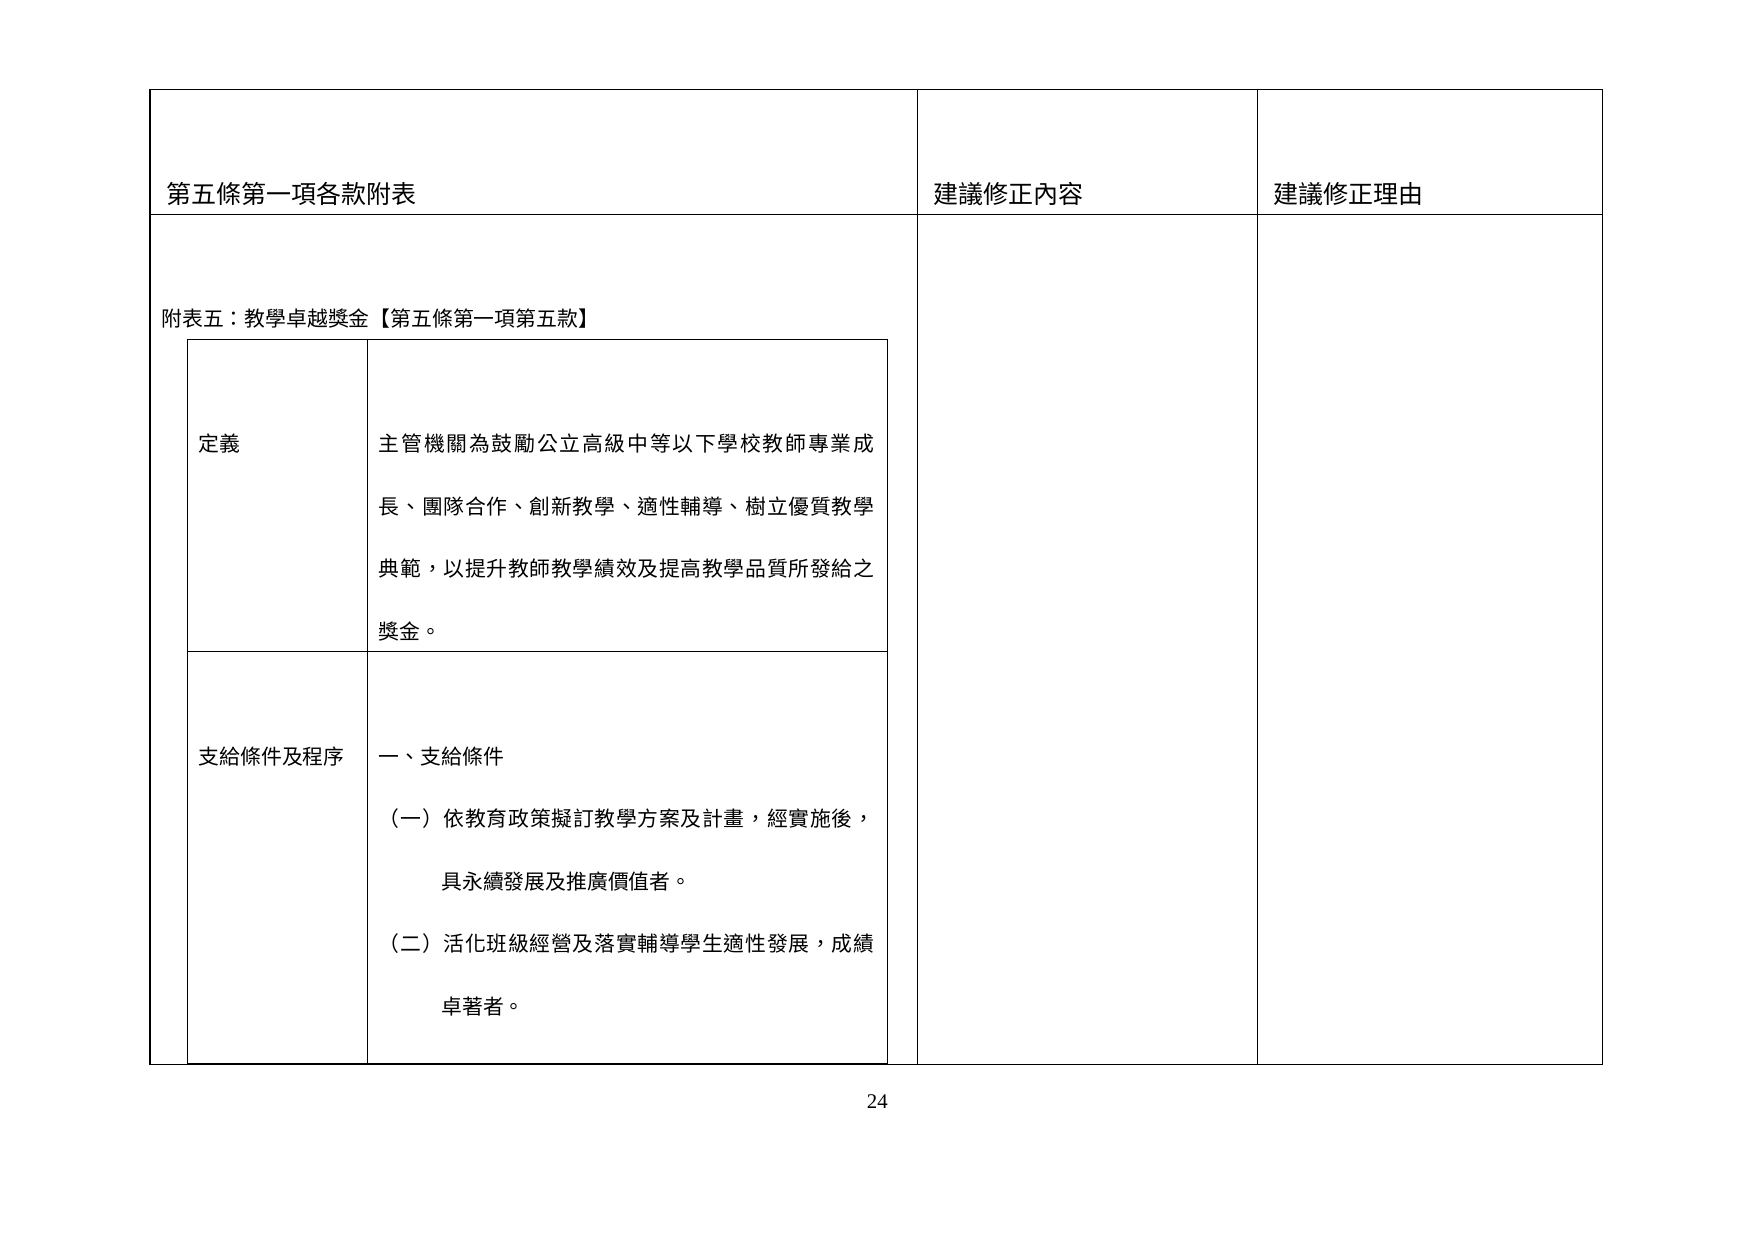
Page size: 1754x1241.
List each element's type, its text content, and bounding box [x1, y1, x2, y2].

table_header 定義 [188, 340, 367, 651]
table_header 主管機關為鼓勵公立高級中等以下學校教師專業成長、團隊合作、創新教學、適性輔導、樹立優質教學典範，以提升教師教學績效及提高教學品質所發給之獎金。 [368, 340, 887, 651]
table_cell [918, 215, 1257, 1064]
table_cell 支給條件及程序 [188, 652, 367, 1063]
table_cell 附表五：教學卓越獎金【第五條第一項第五款】 [151, 215, 917, 1064]
table_header 第五條第一項各款附表 [151, 90, 917, 214]
table_cell [1258, 215, 1602, 1064]
table_header 建議修正內容 [918, 90, 1257, 214]
table_cell 一、支給條件 （一）依教育政策擬訂教學方案及計畫，經實施後，具永續發展及推廣價值者。 （二）活化班級經營及落實輔導學生適性發展，成績卓著者。 [368, 652, 887, 1063]
table_header 建議修正理由 [1258, 90, 1602, 214]
